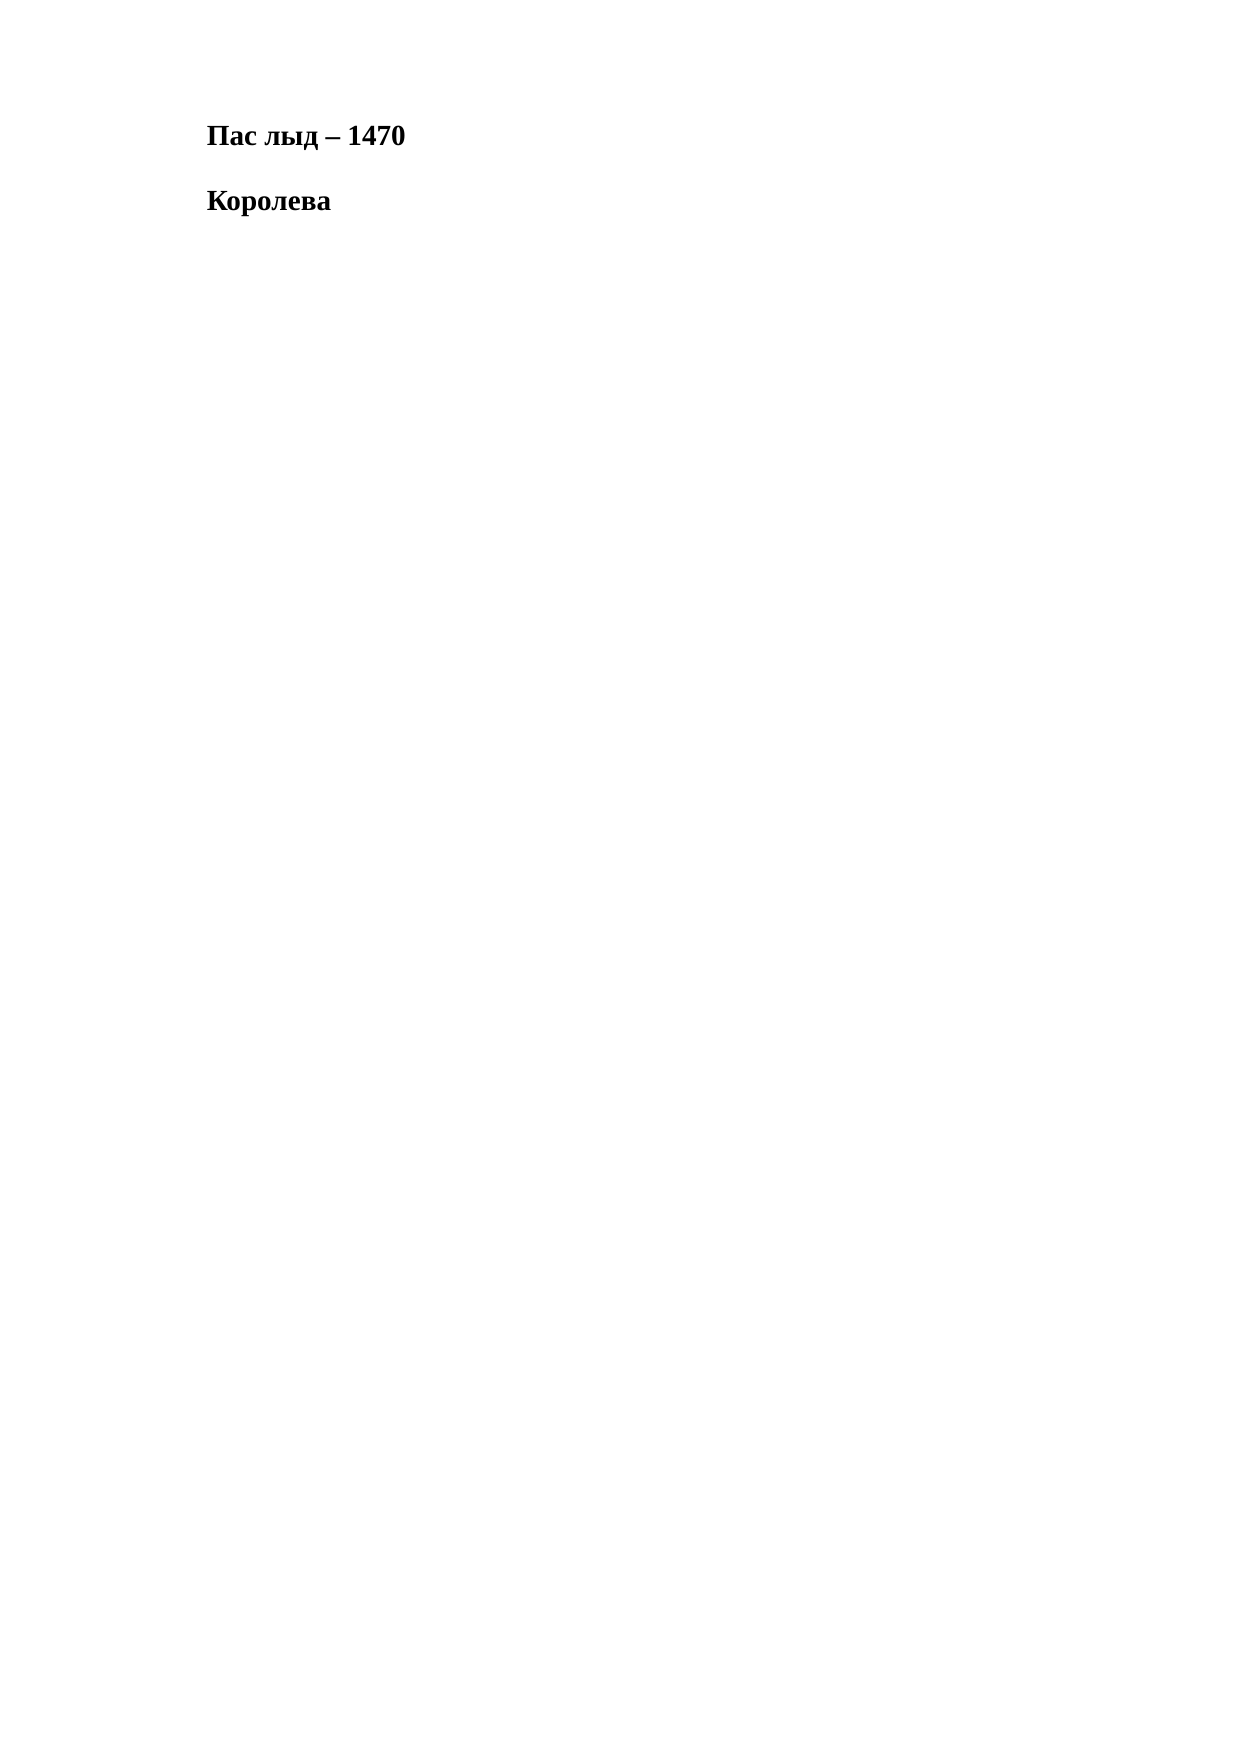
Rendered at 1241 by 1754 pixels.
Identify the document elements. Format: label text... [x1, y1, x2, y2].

text Королева [118, 183, 1122, 217]
text Пас лыд – 1470 [118, 118, 1122, 152]
